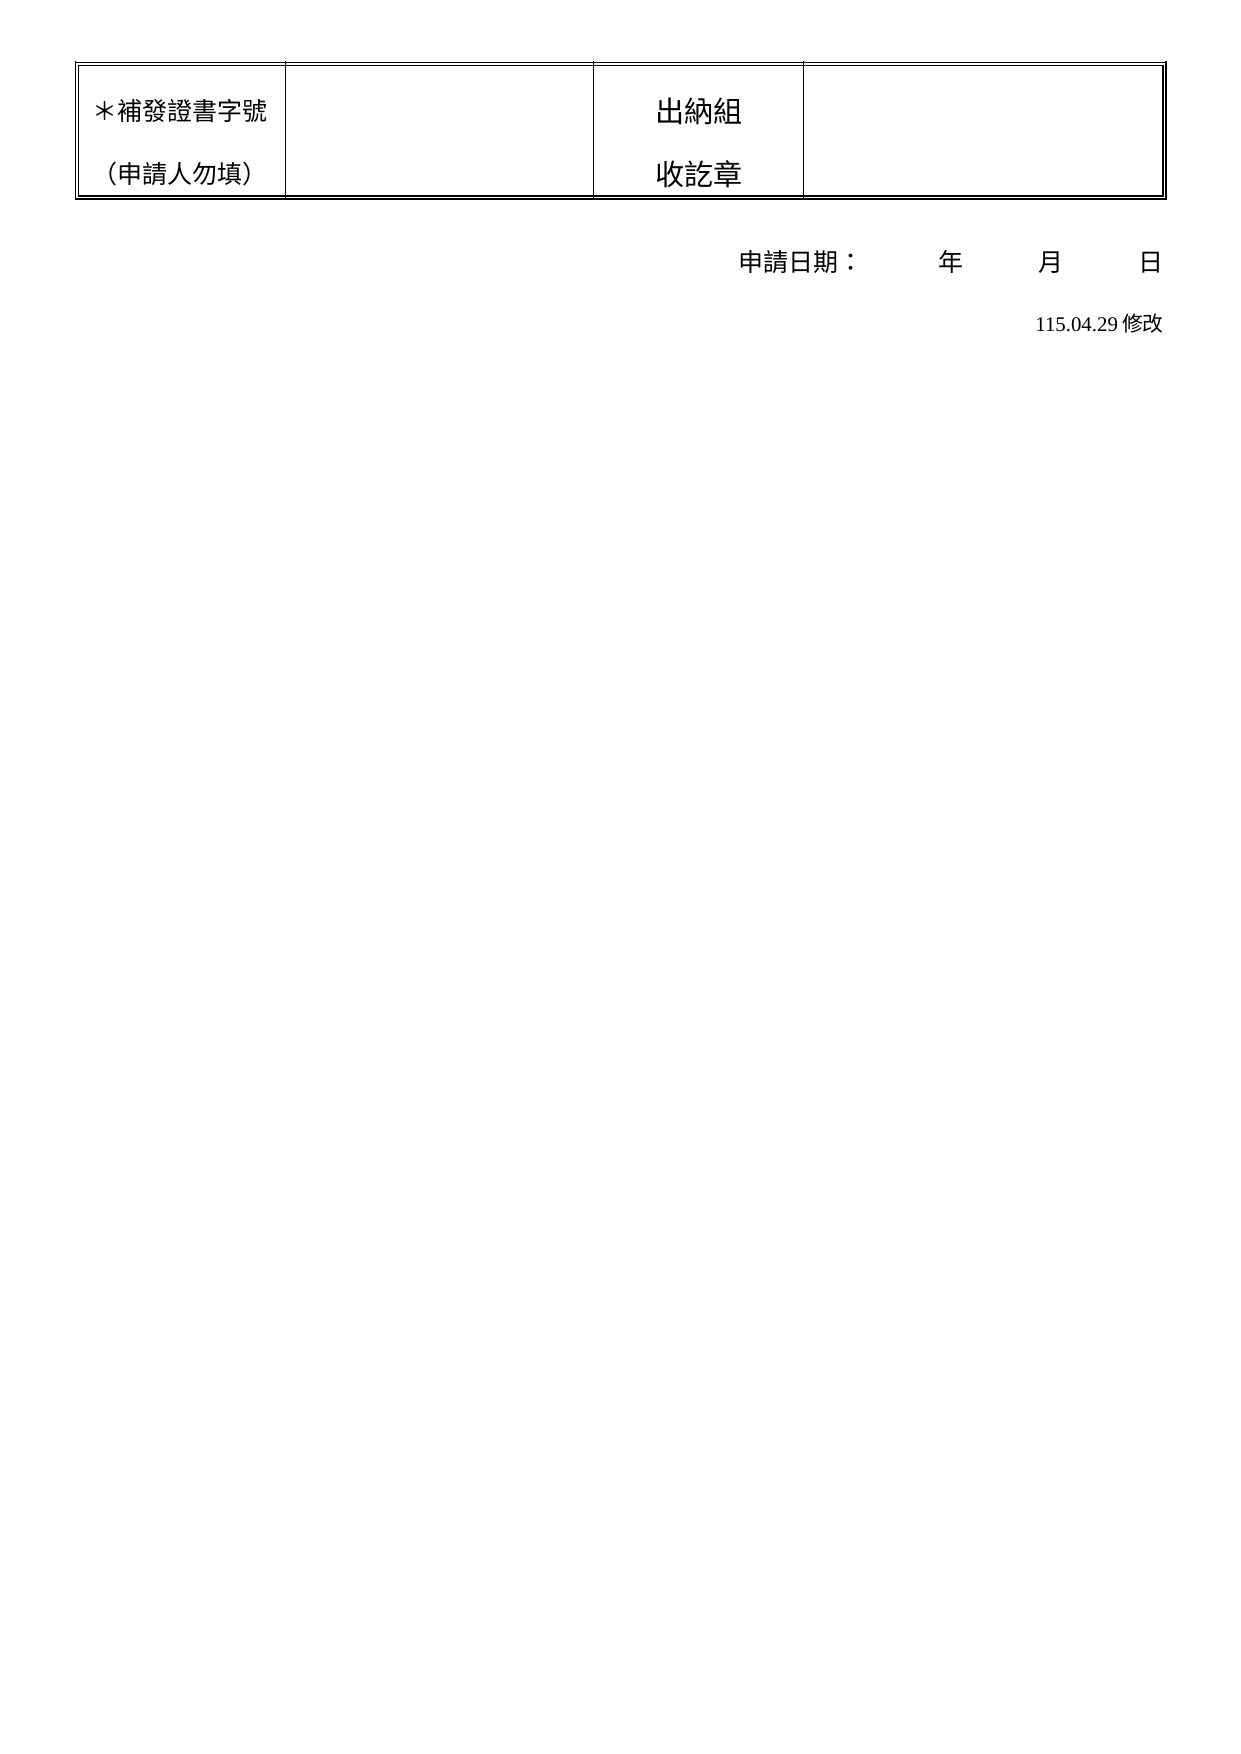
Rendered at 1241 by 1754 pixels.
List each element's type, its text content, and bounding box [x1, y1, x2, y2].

table_cell [804, 66, 1162, 195]
table_cell [286, 66, 593, 195]
text 115.04.29修改 [77, 281, 1163, 343]
table_cell 出納組 收訖章 [594, 66, 803, 195]
text 申請日期： 年 月 日 [77, 218, 1163, 281]
table_cell ＊補發證書字號 （申請人勿填） [79, 66, 285, 195]
